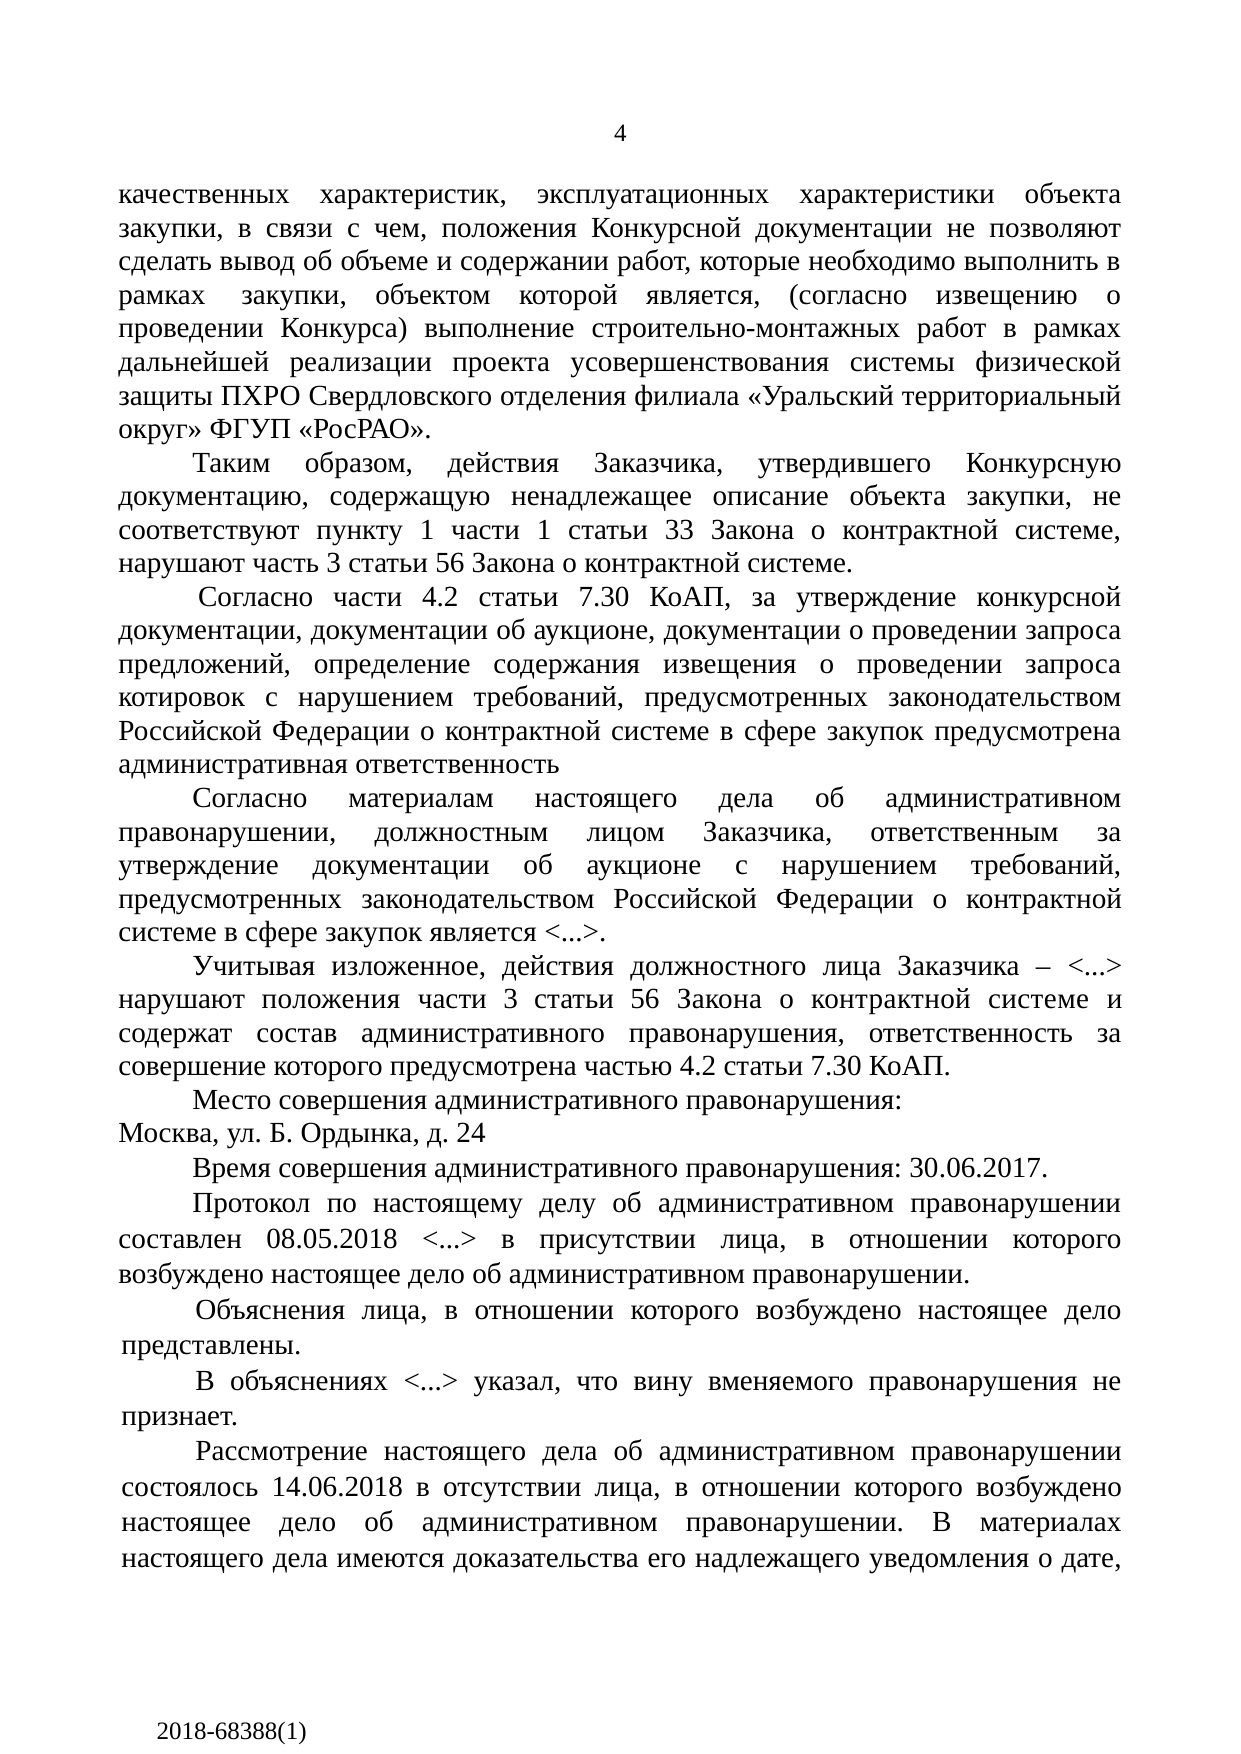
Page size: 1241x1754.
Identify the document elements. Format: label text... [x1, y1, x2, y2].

text Время совершения административного правонарушения: 30.06.2017. [118, 1149, 1122, 1184]
text Согласно части 4.2 статьи 7.30 КоАП, за утверждение конкурсной документации, документации об аукционе, документации о проведении запроса предложений, определение содержания извещения о проведении запроса котировок с нарушением требований, предусмотренных законодательством Российской Федерации о контрактной системе в сфере закупок предусмотрена административная ответственность [118, 579, 1122, 780]
text Место совершения административного правонарушения: [118, 1082, 1122, 1116]
text Учитывая изложенное, действия должностного лица Заказчика – <...> нарушают положения части 3 статьи 56 Закона о контрактной системе и содержат состав административного правонарушения, ответственность за совершение которого предусмотрена частью 4.2 статьи 7.30 КоАП. [118, 948, 1122, 1082]
text Согласно материалам настоящего дела об административном правонарушении, должностным лицом Заказчика, ответственным за утверждение документации об аукционе с нарушением требований, предусмотренных законодательством Российской Федерации о контрактной системе в сфере закупок является <...>. [118, 780, 1122, 948]
text Объяснения лица, в отношении которого возбуждено настоящее дело представлены. [121, 1291, 1122, 1362]
text Таким образом, действия Заказчика, утвердившего Конкурсную документацию, содержащую ненадлежащее описание объекта закупки, не соответствуют пункту 1 части 1 статьи 33 Закона о контрактной системе, нарушают часть 3 статьи 56 Закона о контрактной системе. [118, 445, 1122, 579]
text качественных характеристик, эксплуатационных характеристики объекта закупки, в связи с чем, положения Конкурсной документации не позволяют сделать вывод об объеме и содержании работ, которые необходимо выполнить в рамках закупки, объектом которой является, (согласно извещению о проведении Конкурса) выполнение строительно-монтажных работ в рамках дальнейшей реализации проекта усовершенствования системы физической защиты ПХРО Свердловского отделения филиала «Уральский территориальный округ» ФГУП «РосРАО». [118, 176, 1122, 445]
text Рассмотрение настоящего дела об административном правонарушении состоялось 14.06.2018 в отсутствии лица, в отношении которого возбуждено настоящее дело об административном правонарушении. В материалах настоящего дела имеются доказательства его надлежащего уведомления о дате, [121, 1432, 1122, 1574]
text В объяснениях <...> указал, что вину вменяемого правонарушения не признает. [121, 1362, 1122, 1432]
text Москва, ул. Б. Ордынка, д. 24 [118, 1116, 1122, 1149]
text Протокол по настоящему делу об административном правонарушении составлен 08.05.2018 <...> в присутствии лица, в отношении которого возбуждено настоящее дело об административном правонарушении. [118, 1184, 1122, 1291]
